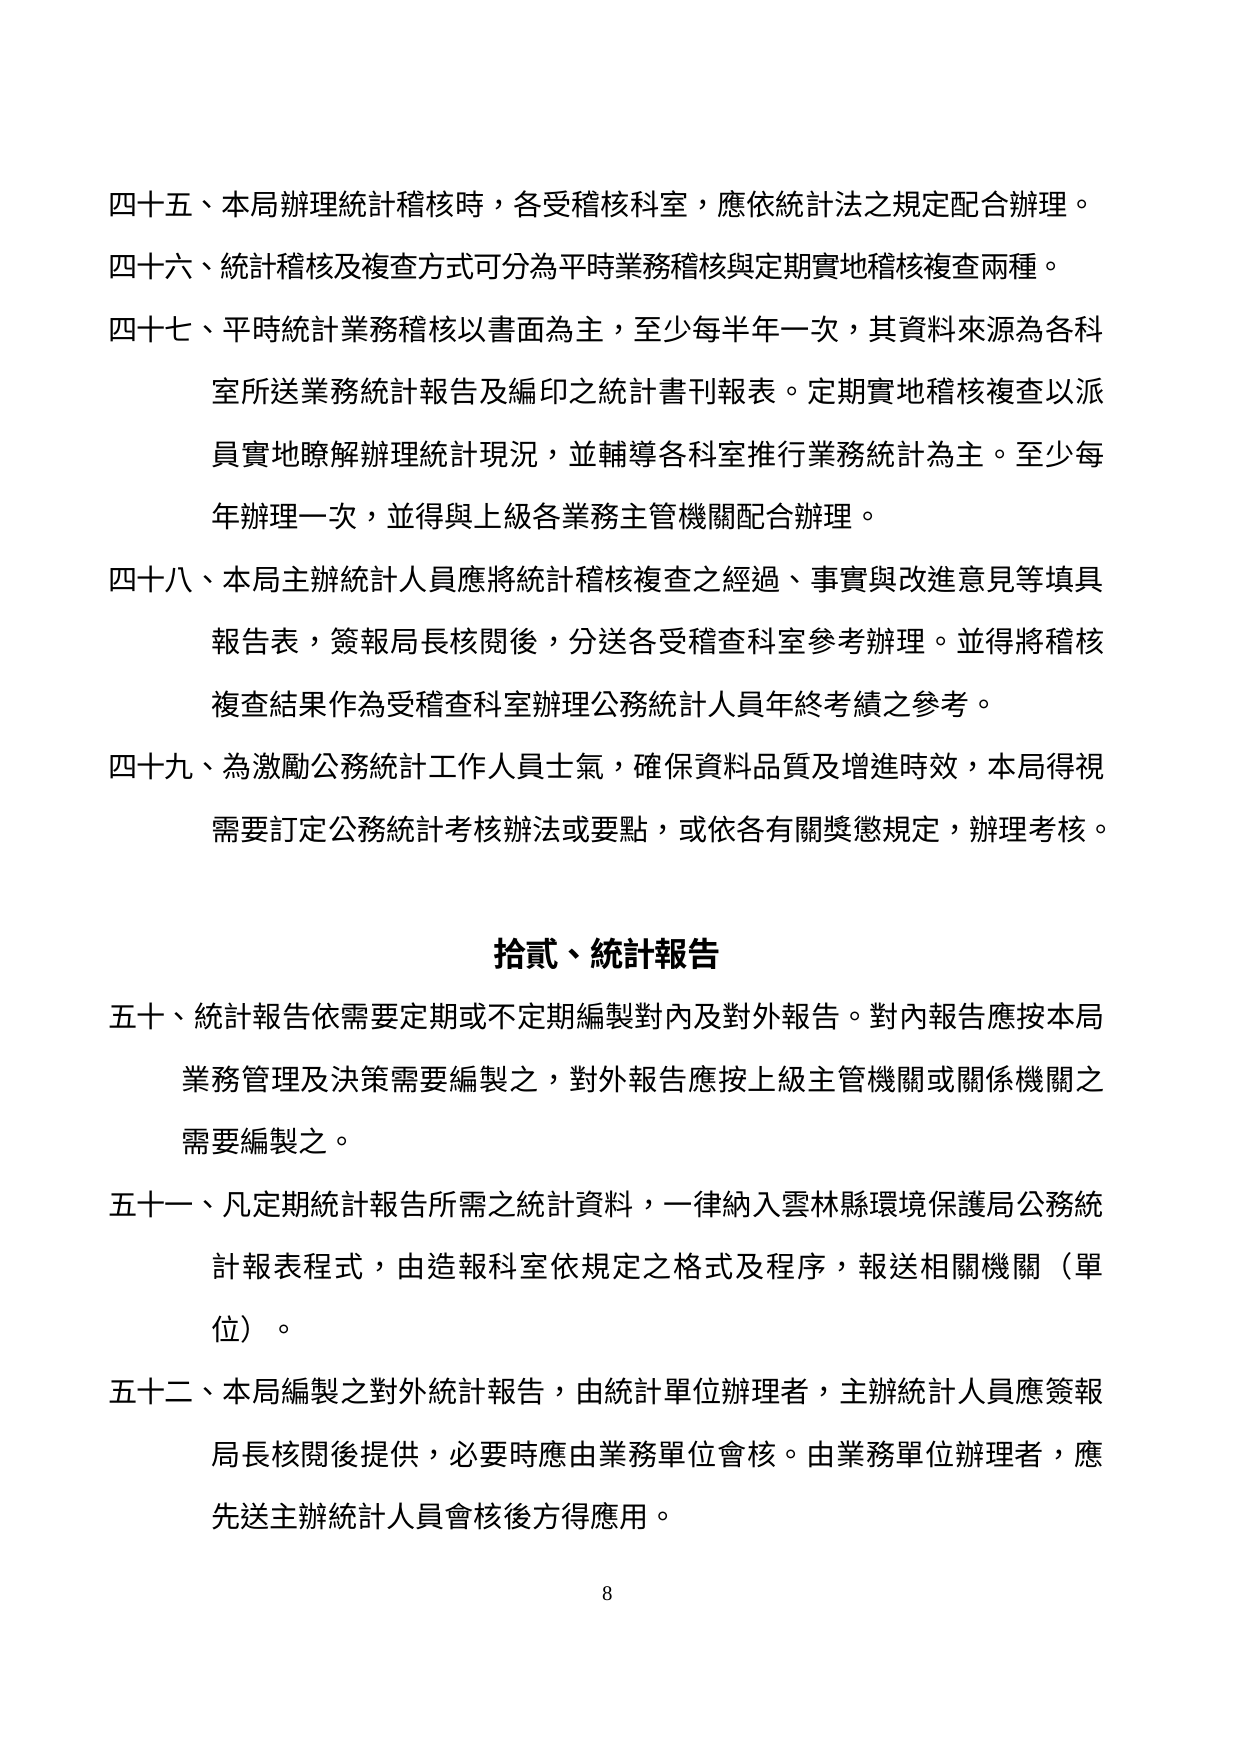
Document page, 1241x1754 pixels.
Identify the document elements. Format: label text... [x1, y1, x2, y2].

text 四十八、本局主辦統計人員應將統計稽核複查之經過、事實與改進意見等填具報告表，簽報局長核閱後，分送各受稽查科室參考辦理。並得將稽核複查結果作為受稽查科室辦理公務統計人員年終考績之參考。 [108, 536, 1106, 723]
text 五十二、本局編製之對外統計報告，由統計單位辦理者，主辦統計人員應簽報局長核閱後提供，必要時應由業務單位會核。由業務單位辦理者，應先送主辦統計人員會核後方得應用。 [108, 1348, 1106, 1536]
text 四十六、統計稽核及複查方式可分為平時業務稽核與定期實地稽核複查兩種。 [108, 223, 1106, 286]
text 四十九、為激勵公務統計工作人員士氣，確保資料品質及增進時效，本局得視需要訂定公務統計考核辦法或要點，或依各有關獎懲規定，辦理考核。 [108, 723, 1106, 848]
text 五十一、凡定期統計報告所需之統計資料，一律納入雲林縣環境保護局公務統計報表程式，由造報科室依規定之格式及程序，報送相關機關（單位）。 [108, 1161, 1106, 1348]
text 四十七、平時統計業務稽核以書面為主，至少每半年一次，其資料來源為各科室所送業務統計報告及編印之統計書刊報表。定期實地稽核複查以派員實地瞭解辦理統計現況，並輔導各科室推行業務統計為主。至少每年辦理一次，並得與上級各業務主管機關配合辦理。 [108, 286, 1106, 536]
text 五十、統計報告依需要定期或不定期編製對內及對外報告。對內報告應按本局業務管理及決策需要編製之，對外報告應按上級主管機關或關係機關之需要編製之。 [108, 973, 1106, 1161]
text 拾貳、統計報告 [108, 911, 1106, 973]
text 四十五、本局辦理統計稽核時，各受稽核科室，應依統計法之規定配合辦理。 [108, 161, 1106, 223]
